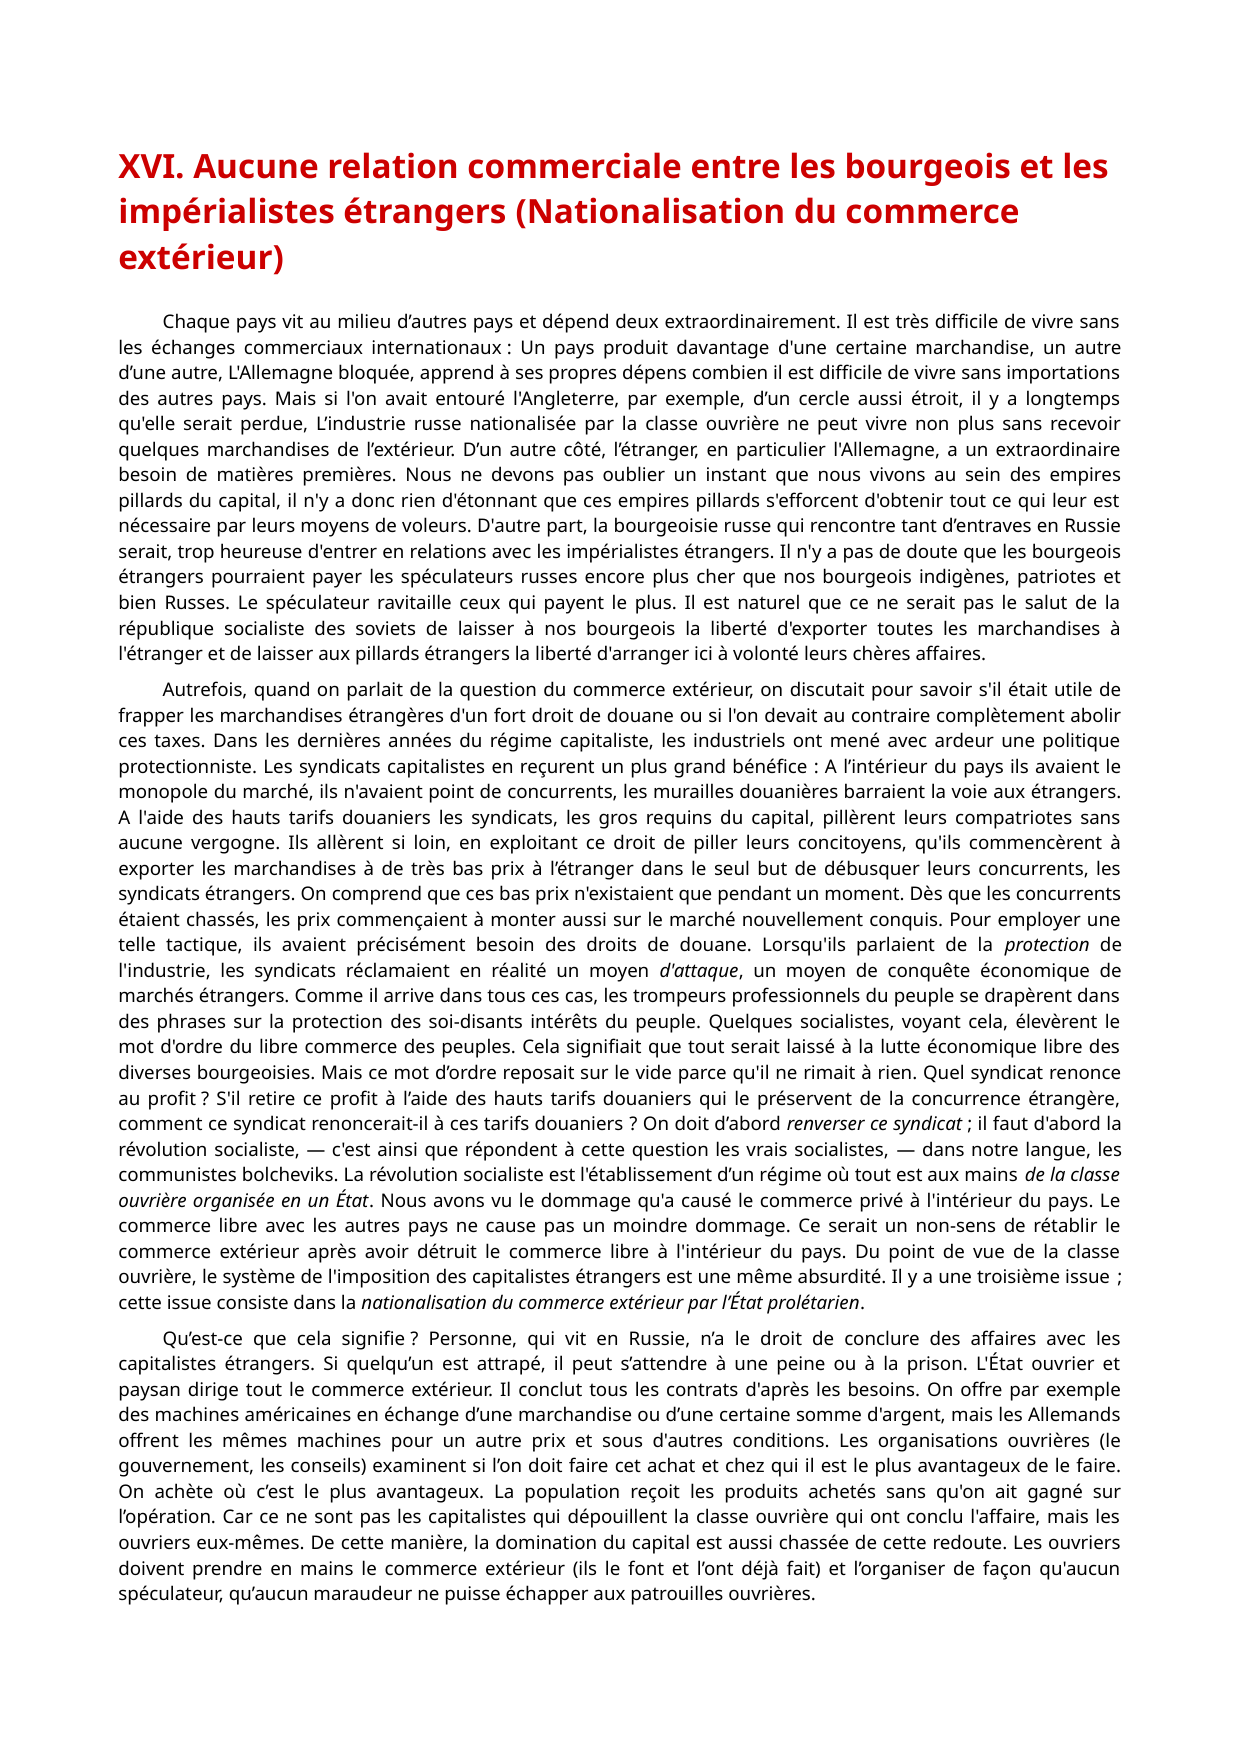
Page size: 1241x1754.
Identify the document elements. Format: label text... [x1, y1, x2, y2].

subtitle XVI. Aucune relation commerciale entre les bourgeois et les impérialistes étrangers (Nationalisation du commerce extérieur) [118, 143, 1122, 279]
text Chaque pays vit au milieu d’autres pays et dépend deux extraordinairement. Il est très difficile de vivre sans les échanges commerciaux internationaux : Un pays produit davantage d'une certaine marchandise, un autre d’une autre, L'Allemagne bloquée, apprend à ses propres dépens combien il est difficile de vivre sans importations des autres pays. Mais si l'on avait entouré l'Angleterre, par exemple, d’un cercle aussi étroit, il y a longtemps qu'elle serait perdue, L’industrie russe nationalisée par la classe ouvrière ne peut vivre non plus sans recevoir quelques marchandises de l’extérieur. D’un autre côté, l’étranger, en particulier l'Allemagne, a un extraordinaire besoin de matières premières. Nous ne devons pas oublier un instant que nous vivons au sein des empires pillards du capital, il n'y a donc rien d'étonnant que ces empires pillards s'efforcent d'obtenir tout ce qui leur est nécessaire par leurs moyens de voleurs. D'autre part, la bourgeoisie russe qui rencontre tant d’entraves en Russie serait, trop heureuse d'entrer en relations avec les impérialistes étrangers. Il n'y a pas de doute que les bourgeois étrangers pourraient payer les spéculateurs russes encore plus cher que nos bourgeois indigènes, patriotes et bien Russes. Le spéculateur ravitaille ceux qui payent le plus. Il est naturel que ce ne serait pas le salut de la république socialiste des soviets de laisser à nos bourgeois la liberté d'exporter toutes les marchandises à l'étranger et de laisser aux pillards étrangers la liberté d'arranger ici à volonté leurs chères affaires. [118, 309, 1122, 666]
text Autrefois, quand on parlait de la question du commerce extérieur, on discutait pour savoir s'il était utile de frapper les marchandises étrangères d'un fort droit de douane ou si l'on devait au contraire complètement abolir ces taxes. Dans les dernières années du régime capitaliste, les industriels ont mené avec ardeur une politique protectionniste. Les syndicats capitalistes en reçurent un plus grand bénéfice : A l’intérieur du pays ils avaient le monopole du marché, ils n'avaient point de concurrents, les murailles douanières barraient la voie aux étrangers. A l'aide des hauts tarifs douaniers les syndicats, les gros requins du capital, pillèrent leurs compatriotes sans aucune vergogne. Ils allèrent si loin, en exploitant ce droit de piller leurs concitoyens, qu'ils commencèrent à exporter les marchandises à de très bas prix à l’étranger dans le seul but de débusquer leurs concurrents, les syndicats étrangers. On comprend que ces bas prix n'existaient que pendant un moment. Dès que les concurrents étaient chassés, les prix commençaient à monter aussi sur le marché nouvellement conquis. Pour employer une telle tactique, ils avaient précisément besoin des droits de douane. Lorsqu'ils parlaient de la protection de l'industrie, les syndicats réclamaient en réalité un moyen d'attaque, un moyen de conquête économique de marchés étrangers. Comme il arrive dans tous ces cas, les trompeurs professionnels du peuple se drapèrent dans des phrases sur la protection des soi-disants intérêts du peuple. Quelques socialistes, voyant cela, élevèrent le mot d'ordre du libre commerce des peuples. Cela signifiait que tout serait laissé à la lutte économique libre des diverses bourgeoisies. Mais ce mot d’ordre reposait sur le vide parce qu'il ne rimait à rien. Quel syndicat renonce au profit ? S'il retire ce profit à l’aide des hauts tarifs douaniers qui le préservent de la concurrence étrangère, comment ce syndicat renoncerait-il à ces tarifs douaniers ? On doit d’abord renverser ce syndicat ; il faut d'abord la révolution socialiste, — c'est ainsi que répondent à cette question les vrais socialistes, — dans notre langue, les communistes bolcheviks. La révolution socialiste est l'établissement d’un régime où tout est aux mains de la classe ouvrière organisée en un État. Nous avons vu le dommage qu'a causé le commerce privé à l'intérieur du pays. Le commerce libre avec les autres pays ne cause pas un moindre dommage. Ce serait un non-sens de rétablir le commerce extérieur après avoir détruit le commerce libre à l'intérieur du pays. Du point de vue de la classe ouvrière, le système de l'imposition des capitalistes étrangers est une même absurdité. Il y a une troisième issue ; cette issue consiste dans la nationalisation du commerce extérieur par l’État prolétarien. [118, 677, 1122, 1314]
text Qu’est-ce que cela signifie ? Personne, qui vit en Russie, n’a le droit de conclure des affaires avec les capitalistes étrangers. Si quelqu’un est attrapé, il peut s’attendre à une peine ou à la prison. L'État ouvrier et paysan dirige tout le commerce extérieur. Il conclut tous les contrats d'après les besoins. On offre par exemple des machines américaines en échange d’une marchandise ou d’une certaine somme d'argent, mais les Allemands offrent les mêmes machines pour un autre prix et sous d'autres conditions. Les organisations ouvrières (le gouvernement, les conseils) examinent si l’on doit faire cet achat et chez qui il est le plus avantageux de le faire. On achète où c’est le plus avantageux. La population reçoit les produits achetés sans qu'on ait gagné sur l’opération. Car ce ne sont pas les capitalistes qui dépouillent la classe ouvrière qui ont conclu l'affaire, mais les ouvriers eux-mêmes. De cette manière, la domination du capital est aussi chassée de cette redoute. Les ouvriers doivent prendre en mains le commerce extérieur (ils le font et l’ont déjà fait) et l’organiser de façon qu'aucun spéculateur, qu’aucun maraudeur ne puisse échapper aux patrouilles ouvrières. [118, 1325, 1122, 1606]
